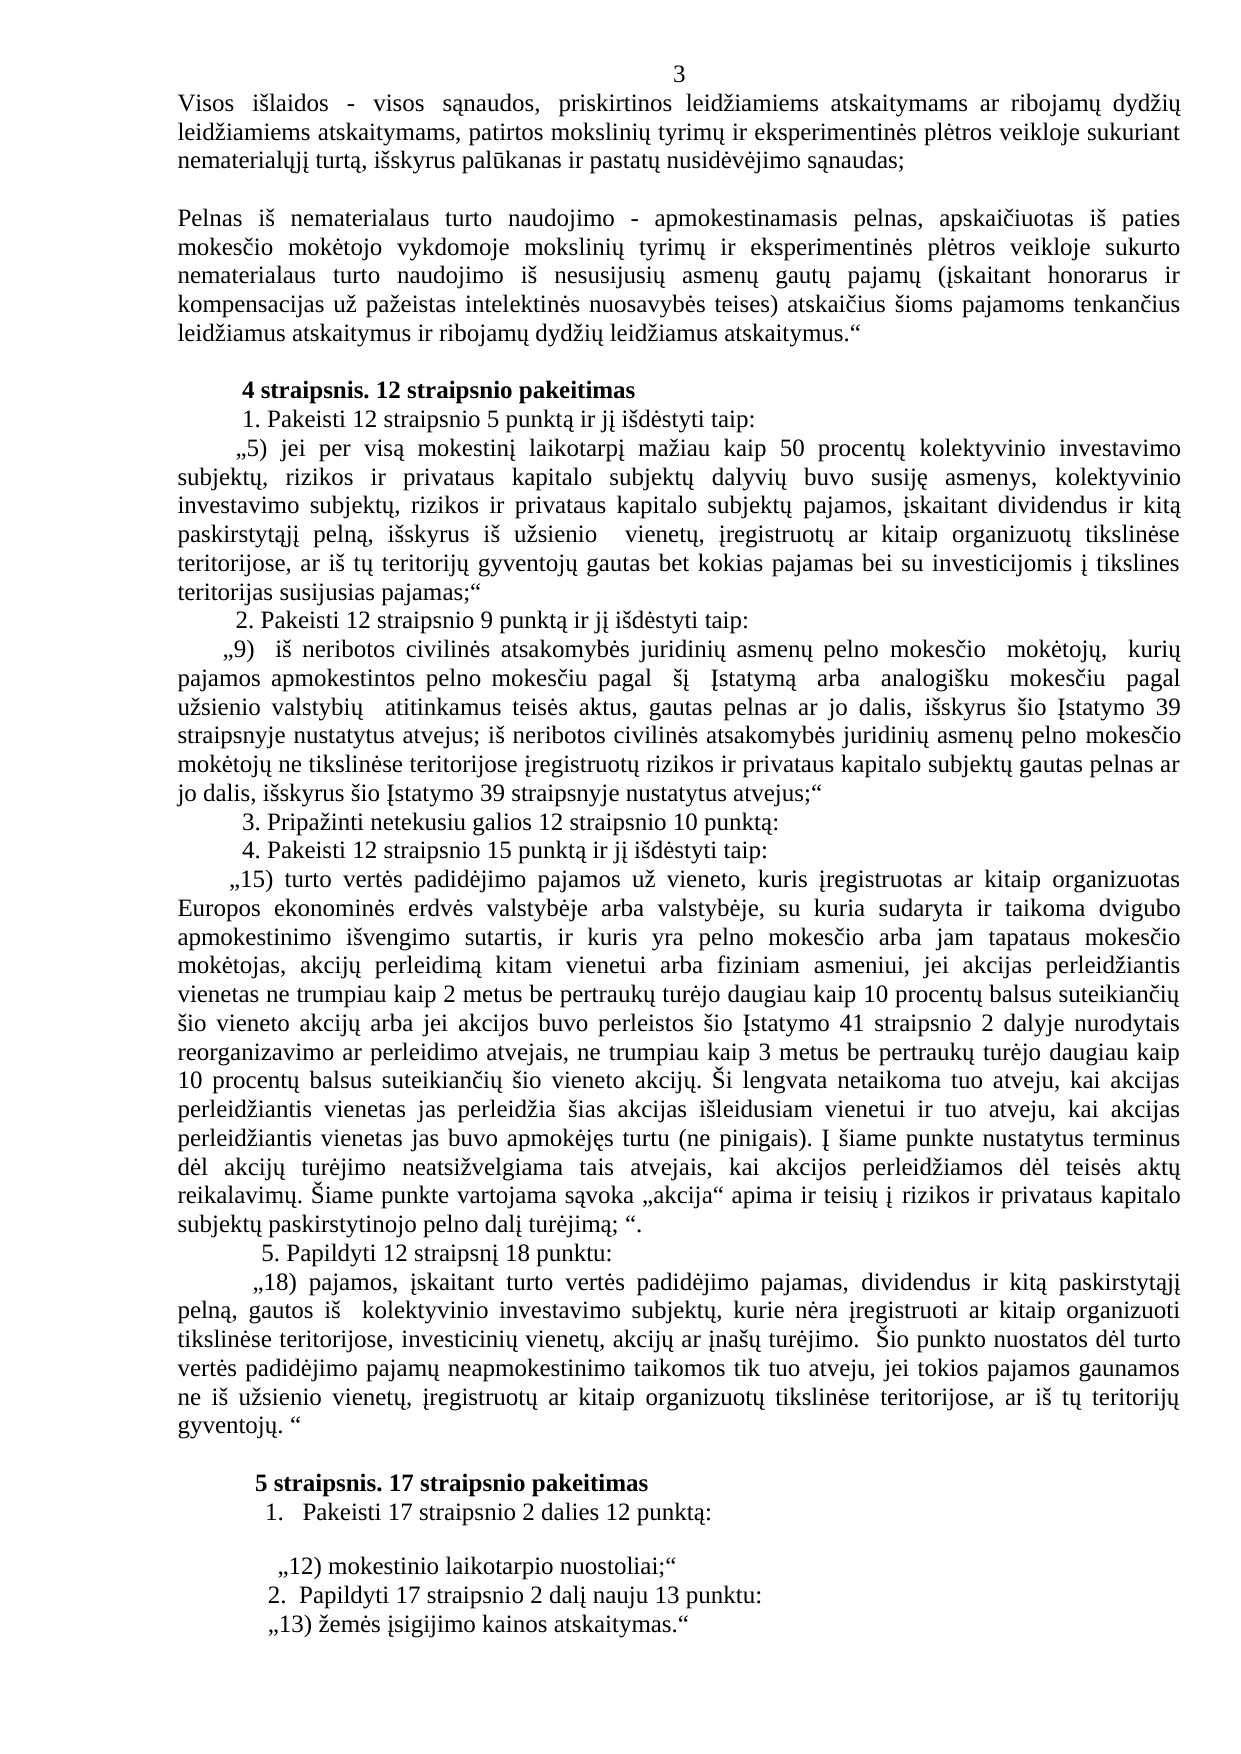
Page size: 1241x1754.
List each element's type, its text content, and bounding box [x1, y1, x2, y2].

text „15) turto vertės padidėjimo pajamos už vieneto, kuris įregistruotas ar kitaip organizuotas Europos ekonominės erdvės valstybėje arba valstybėje, su kuria sudaryta ir taikoma dvigubo apmokestinimo išvengimo sutartis, ir kuris yra pelno mokesčio arba jam tapataus mokesčio mokėtojas, akcijų perleidimą kitam vienetui arba fiziniam asmeniui, jei akcijas perleidžiantis vienetas ne trumpiau kaip 2 metus be pertraukų turėjo daugiau kaip 10 procentų balsus suteikiančių šio vieneto akcijų arba jei akcijos buvo perleistos šio Įstatymo 41 straipsnio 2 dalyje nurodytais reorganizavimo ar perleidimo atvejais, ne trumpiau kaip 3 metus be pertraukų turėjo daugiau kaip 10 procentų balsus suteikiančių šio vieneto akcijų. Ši lengvata netaikoma tuo atveju, kai akcijas perleidžiantis vienetas jas perleidžia šias akcijas išleidusiam vienetui ir tuo atveju, kai akcijas perleidžiantis vienetas jas buvo apmokėjęs turtu (ne pinigais). Į šiame punkte nustatytus terminus dėl akcijų turėjimo neatsižvelgiama tais atvejais, kai akcijos perleidžiamos dėl teisės aktų reikalavimų. Šiame punkte vartojama sąvoka „akcija“ apima ir teisių į rizikos ir privataus kapitalo subjektų paskirstytinojo pelno dalį turėjimą; “. [177, 864, 1181, 1238]
text Visos išlaidos - visos sąnaudos, priskirtinos leidžiamiems atskaitymams ar ribojamų dydžių leidžiamiems atskaitymams, patirtos mokslinių tyrimų ir eksperimentinės plėtros veikloje sukuriant nematerialųjį turtą, išskyrus palūkanas ir pastatų nusidėvėjimo sąnaudas; [177, 88, 1181, 174]
text 1. Pakeisti 17 straipsnio 2 dalies 12 punktą: [265, 1497, 1181, 1525]
text Pelnas iš nematerialaus turto naudojimo - apmokestinamasis pelnas, apskaičiuotas iš paties mokesčio mokėtojo vykdomoje mokslinių tyrimų ir eksperimentinės plėtros veikloje sukurto nematerialaus turto naudojimo iš nesusijusių asmenų gautų pajamų (įskaitant honorarus ir kompensacijas už pažeistas intelektinės nuosavybės teises) atskaičius šioms pajamoms tenkančius leidžiamus atskaitymus ir ribojamų dydžių leidžiamus atskaitymus.“ [177, 203, 1181, 347]
text 4 straipsnis. 12 straipsnio pakeitimas [177, 375, 1181, 404]
text „5) jei per visą mokestinį laikotarpį mažiau kaip 50 procentų kolektyvinio investavimo subjektų, rizikos ir privataus kapitalo subjektų dalyvių buvo susiję asmenys, kolektyvinio investavimo subjektų, rizikos ir privataus kapitalo subjektų pajamos, įskaitant dividendus ir kitą paskirstytąjį pelną, išskyrus iš užsienio vienetų, įregistruotų ar kitaip organizuotų tikslinėse teritorijose, ar iš tų teritorijų gyventojų gautas bet kokias pajamas bei su investicijomis į tikslines teritorijas susijusias pajamas;“ [177, 433, 1181, 605]
text 4. Pakeisti 12 straipsnio 15 punktą ir jį išdėstyti taip: [177, 835, 1181, 864]
text „9) iš neribotos civilinės atsakomybės juridinių asmenų pelno mokesčio mokėtojų, kurių pajamos apmokestintos pelno mokesčiu pagal šį Įstatymą arba analogišku mokesčiu pagal užsienio valstybių atitinkamus teisės aktus, gautas pelnas ar jo dalis, išskyrus šio Įstatymo 39 straipsnyje nustatytus atvejus; iš neribotos civilinės atsakomybės juridinių asmenų pelno mokesčio mokėtojų ne tikslinėse teritorijose įregistruotų rizikos ir privataus kapitalo subjektų gautas pelnas ar jo dalis, išskyrus šio Įstatymo 39 straipsnyje nustatytus atvejus;“ [177, 634, 1181, 807]
text 2. Papildyti 17 straipsnio 2 dalį nauju 13 punktu: [177, 1580, 1181, 1609]
text 5. Papildyti 12 straipsnį 18 punktu: [177, 1238, 1181, 1267]
text 1. Pakeisti 12 straipsnio 5 punktą ir jį išdėstyti taip: [177, 404, 1181, 433]
text 2. Pakeisti 12 straipsnio 9 punktą ir jį išdėstyti taip: [177, 605, 1181, 634]
text 3. Pripažinti netekusiu galios 12 straipsnio 10 punktą: [177, 807, 1181, 835]
text „18) pajamos, įskaitant turto vertės padidėjimo pajamas, dividendus ir kitą paskirstytąjį pelną, gautos iš kolektyvinio investavimo subjektų, kurie nėra įregistruoti ar kitaip organizuoti tikslinėse teritorijose, investicinių vienetų, akcijų ar įnašų turėjimo. Šio punkto nuostatos dėl turto vertės padidėjimo pajamų neapmokestinimo taikomos tik tuo atveju, jei tokios pajamos gaunamos ne iš užsienio vienetų, įregistruotų ar kitaip organizuotų tikslinėse teritorijose, ar iš tų teritorijų gyventojų. “ [177, 1267, 1181, 1439]
text „13) žemės įsigijimo kainos atskaitymas.“ [177, 1609, 1181, 1637]
text „12) mokestinio laikotarpio nuostoliai;“ [277, 1551, 1181, 1580]
text 5 straipsnis. 17 straipsnio pakeitimas [177, 1468, 1181, 1497]
